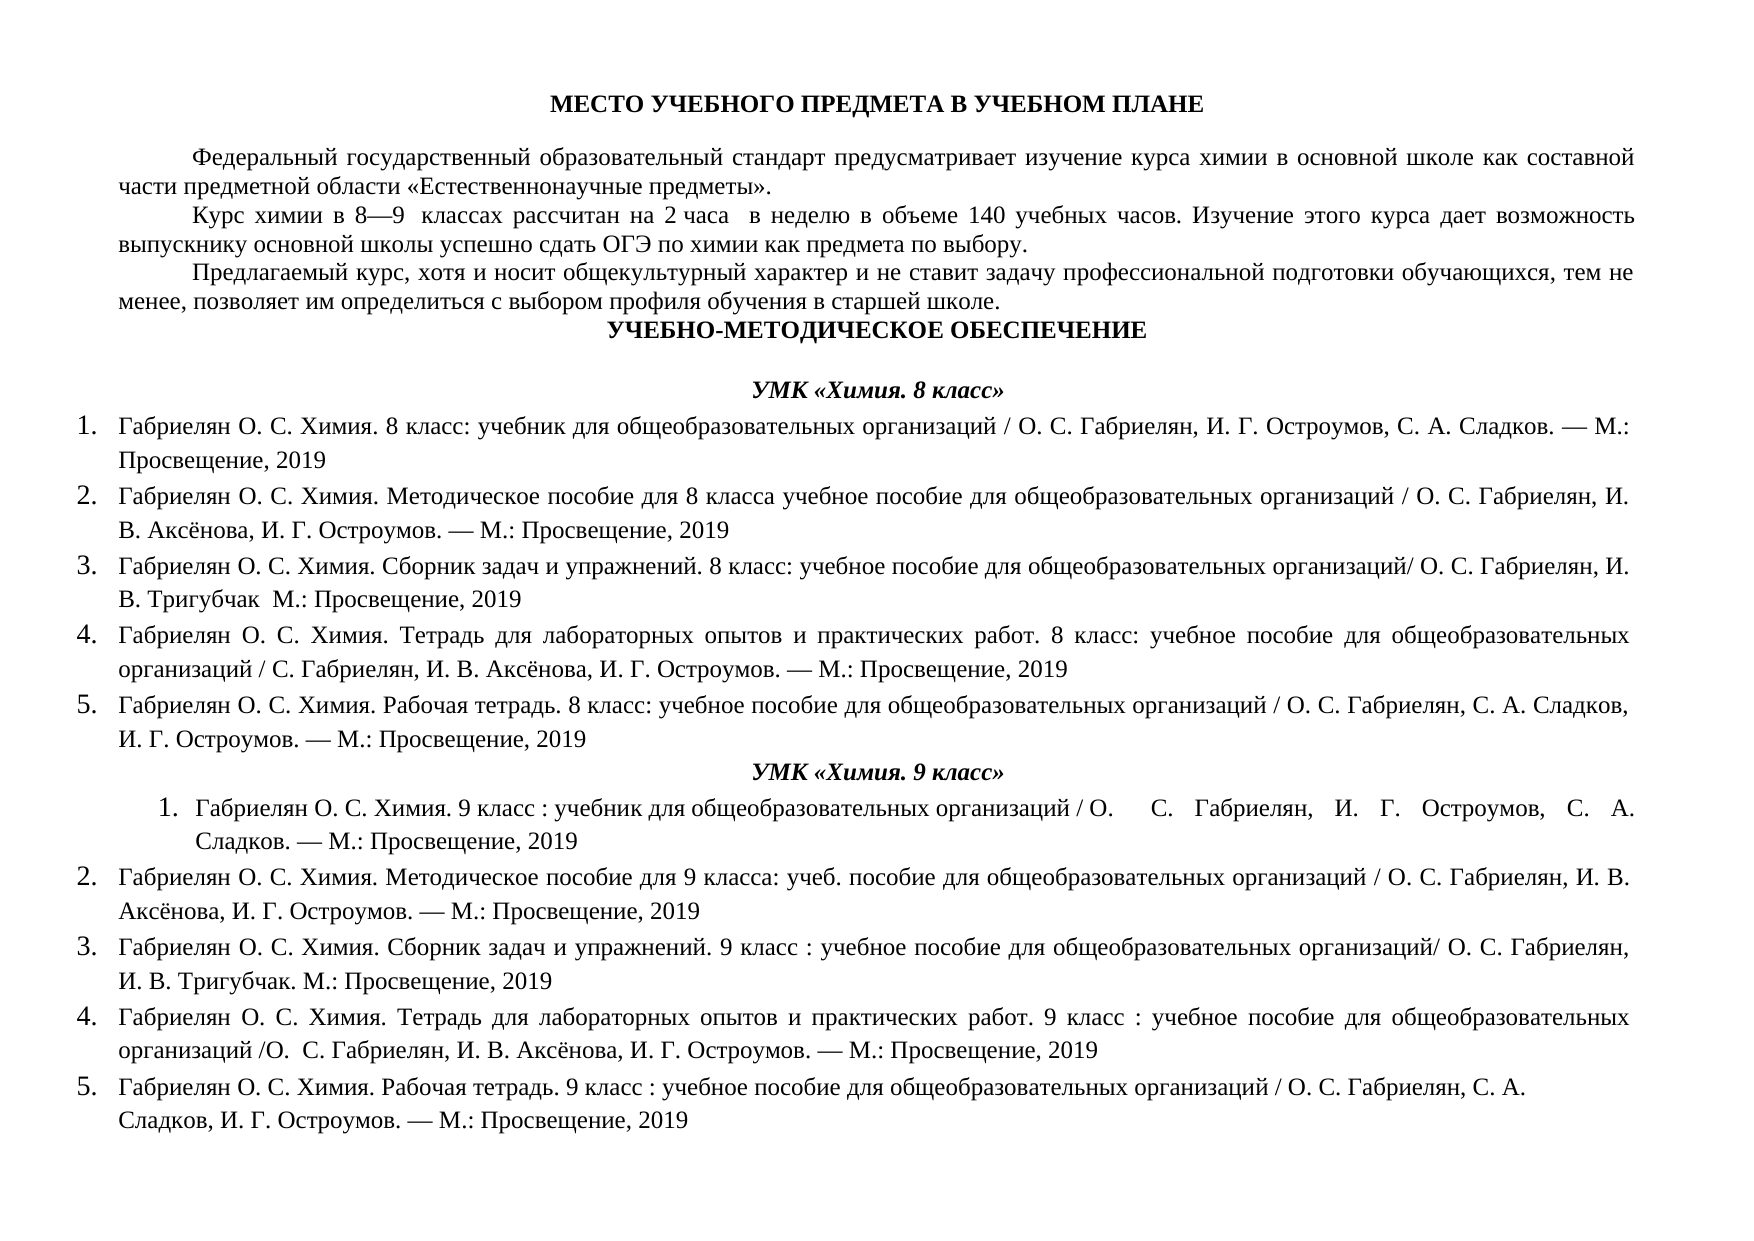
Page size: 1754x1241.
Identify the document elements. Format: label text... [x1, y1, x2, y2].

list Габриелян O. C. Химия. Рабочая тетрадь. 8 класс: учебное пособие для общеобразовательных организаций / О. С. Габриелян, С. А. Сладков, И. Г. Остроумов. — М.: Просвещение, 2019 [76, 687, 1632, 752]
list Габриелян O. C. Химия. Тетрадь для лабораторных опытов и практических работ. 8 класс: учебное пособие для общеобразовательных организаций / С. Габриелян, И. В. Аксёнова, И. Г. Остроумов. — М.: Просвещение, 2019 [76, 617, 1632, 683]
list Габриелян O. C. Химия. 8 класс: учебник для общеобразовательных организаций / О. С. Габриелян, И. Г. Остроумов, С. А. Сладков. — М.: Просвещение, 2019 [76, 408, 1632, 474]
text Курс химии в 8—9 классах рассчитан на 2 часа в неделю в объеме 140 учебных часов. Изучение этого курса дает возможность выпускнику основной школы успешно сдать ОГЭ по химии как предмета по выбору. [118, 200, 1636, 257]
list Габриелян O. C. Химия. Сборник задач и упражнений. 8 класс: учебное пособие для общеобразовательных организаций/ О. С. Габриелян, И. В. Тригубчак М.: Просвещение, 2019 [76, 548, 1632, 613]
text Федеральный государственный образовательный стандарт предусматривает изучение курса химии в основной школе как составной части предметной области «Естественнонаучные предметы». [118, 142, 1636, 200]
list Габриелян O. C. Химия. Рабочая тетрадь. 9 класс : учебное пособие для общеобразовательных организаций / О. С. Габриелян, С. А. Сладков, И. Г. Остроумов. — М.: Просвещение, 2019 [76, 1068, 1552, 1134]
list Габриелян O. C. Химия. 9 класс : учебник для общеобразовательных организаций / О. С. Габриелян, И. Г. Остроумов, С. А. Сладков. — М.: Просвещение, 2019 [158, 790, 1636, 855]
text УМК «Химия. 9 класс» [122, 757, 1636, 786]
list Габриелян O. C. Химия. Сборник задач и упражнений. 9 класс : учебное пособие для общеобразовательных организаций/ О. С. Габриелян, И. В. Тригубчак. М.: Просвещение, 2019 [76, 929, 1632, 994]
list Габриелян O. C. Химия. Методическое пособие для 8 класса учебное пособие для общеобразовательных организаций / О. С. Габриелян, И. В. Аксёнова, И. Г. Остроумов. — М.: Просвещение, 2019 [76, 478, 1632, 543]
list Габриелян O. C. Химия. Тетрадь для лабораторных опытов и практических работ. 9 класс : учебное пособие для общеобразовательных организаций /О. С. Габриелян, И. В. Аксёнова, И. Г. Остроумов. — М.: Просвещение, 2019 [76, 999, 1632, 1064]
list Габриелян O. C. Химия. Методическое пособие для 9 класса: учеб. пособие для общеобразовательных организаций / О. С. Габриелян, И. В. Аксёнова, И. Г. Остроумов. — М.: Просвещение, 2019 [76, 859, 1632, 925]
text МЕСТО УЧЕБНОГО ПРЕДМЕТА В УЧЕБНОМ ПЛАНЕ [118, 89, 1636, 117]
text Предлагаемый курс, хотя и носит общекультурный характер и не ставит задачу профессиональной подготовки обучающихся, тем не менее, позволяет им определиться с выбором профиля обучения в старшей школе. [118, 257, 1636, 315]
text УЧЕБНО-МЕТОДИЧЕСКОЕ ОБЕСПЕЧЕНИЕ [118, 315, 1636, 344]
text УМК «Химия. 8 класс» [122, 375, 1636, 404]
